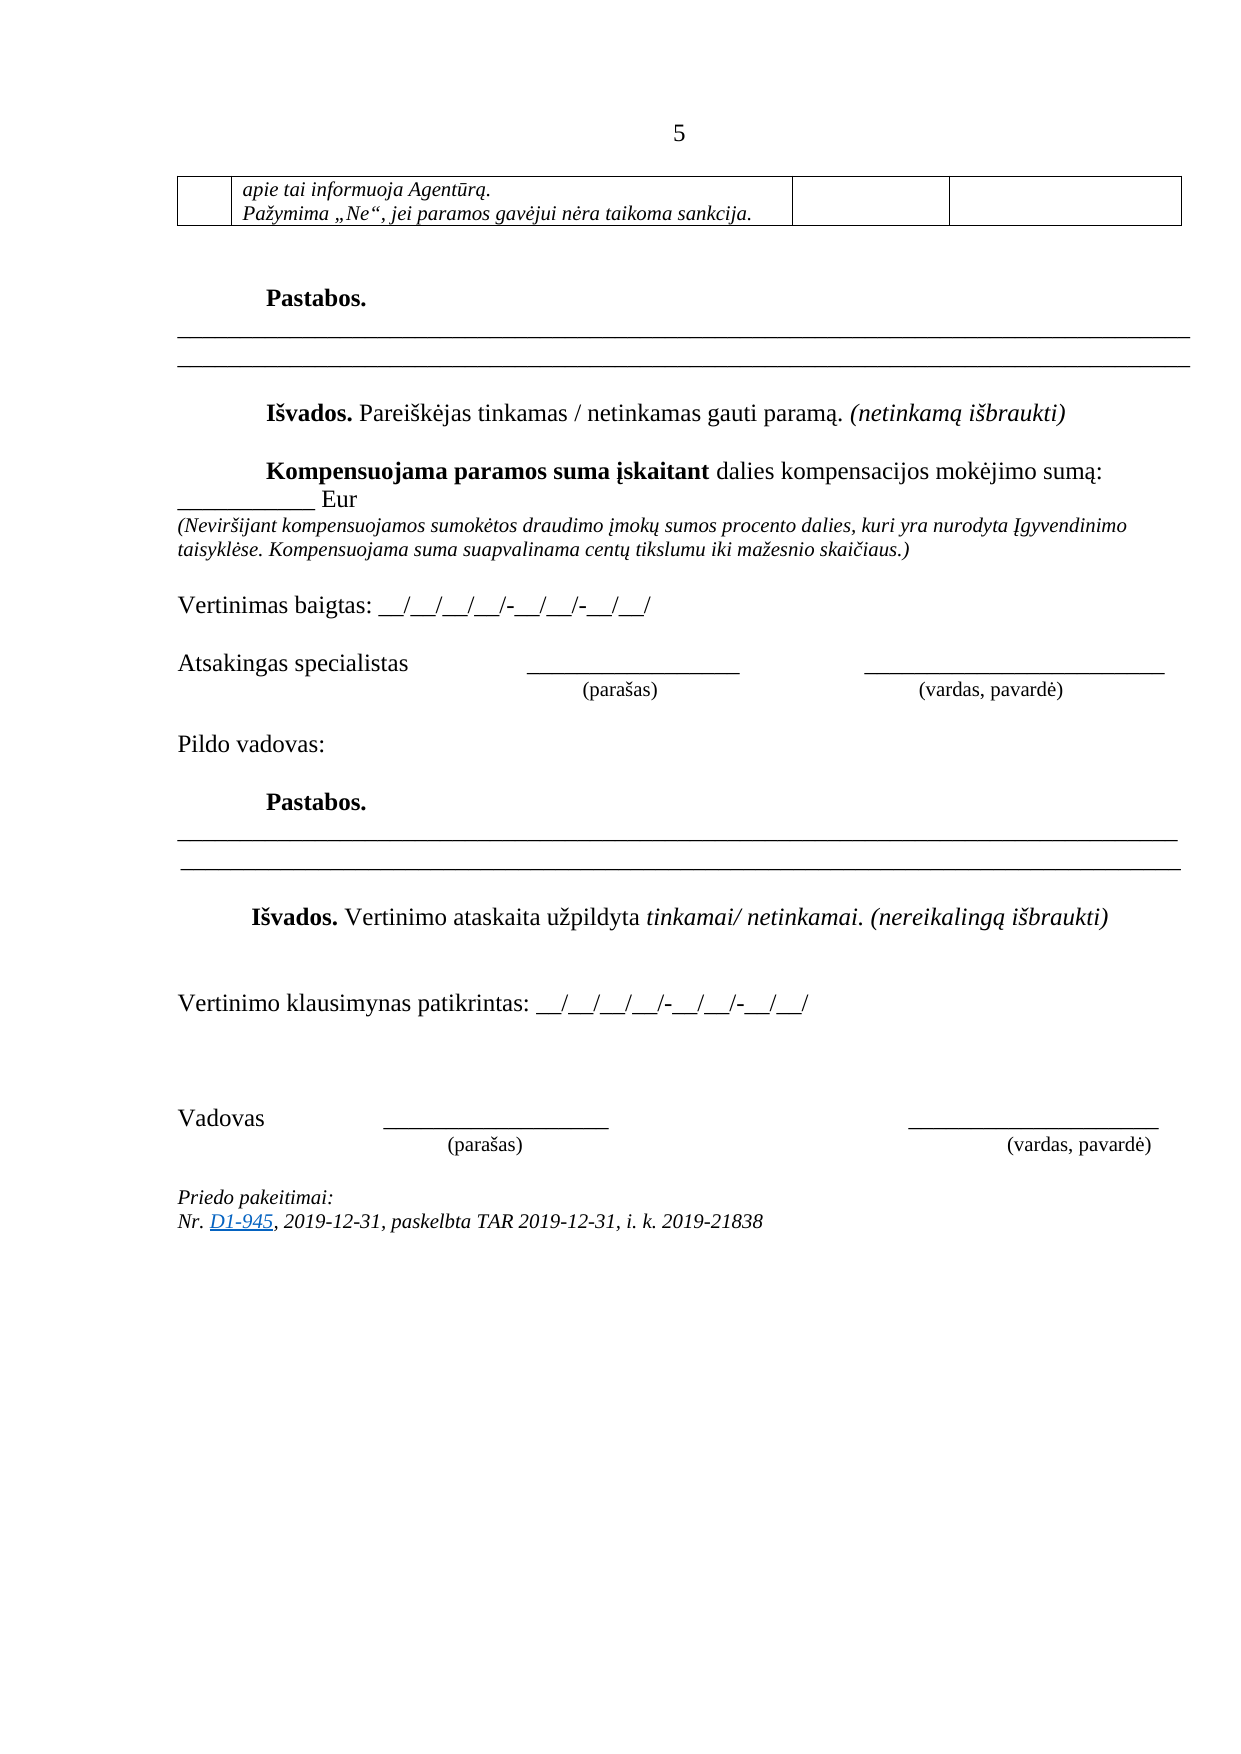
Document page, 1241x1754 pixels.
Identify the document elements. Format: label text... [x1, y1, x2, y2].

text Vadovas __________________ ____________________ [177, 1103, 1181, 1132]
text ________________________________________________________________________________ [177, 816, 1184, 844]
table_cell apie tai informuoja Agentūrą. Pažymima „Ne“, jei paramos gavėjui nėra taikoma sankcija. [232, 177, 792, 225]
text Išvados. Vertinimo ataskaita užpildyta tinkamai/ netinkamai. (nereikalingą išbraukti) [177, 902, 1181, 931]
text (Neviršijant kompensuojamos sumokėtos draudimo įmokų sumos procento dalies, kuri yra nurodyta Įgyvendinimo taisyklėse. Kompensuojama suma suapvalinama centų tikslumu iki mažesnio skaičiaus.) [177, 513, 1184, 561]
text ________________________________________________________________________________ [177, 844, 1184, 873]
table_cell [178, 177, 231, 225]
text Kompensuojama paramos suma įskaitant dalies kompensacijos mokėjimo sumą: ___________ Eur [177, 456, 1184, 513]
text Pastabos. [177, 283, 1181, 312]
text Pastabos. [177, 787, 1181, 816]
table_cell [950, 177, 1181, 225]
text Vertinimas baigtas: __/__/__/__/-__/__/-__/__/ [177, 590, 1162, 619]
text Vertinimo klausimynas patikrintas: __/__/__/__/-__/__/-__/__/ [177, 988, 1162, 1017]
text _________________________________________________________________________________ [177, 312, 1190, 337]
text (parašas) (vardas, pavardė) [446, 676, 1162, 701]
table_cell [793, 177, 949, 225]
text (parašas) (vardas, pavardė) [312, 1132, 1181, 1156]
text Atsakingas specialistas _________________ ________________________ [177, 648, 1184, 676]
text Priedo pakeitimai: [177, 1184, 1181, 1209]
text Pildo vadovas: [177, 729, 1181, 758]
text Nr. D1-945, 2019-12-31, paskelbta TAR 2019-12-31, i. k. 2019-21838 [177, 1209, 1181, 1233]
text Išvados. Pareiškėjas tinkamas / netinkamas gauti paramą. (netinkamą išbraukti) [177, 398, 1184, 427]
text _________________________________________________________________________________ [177, 341, 1190, 366]
